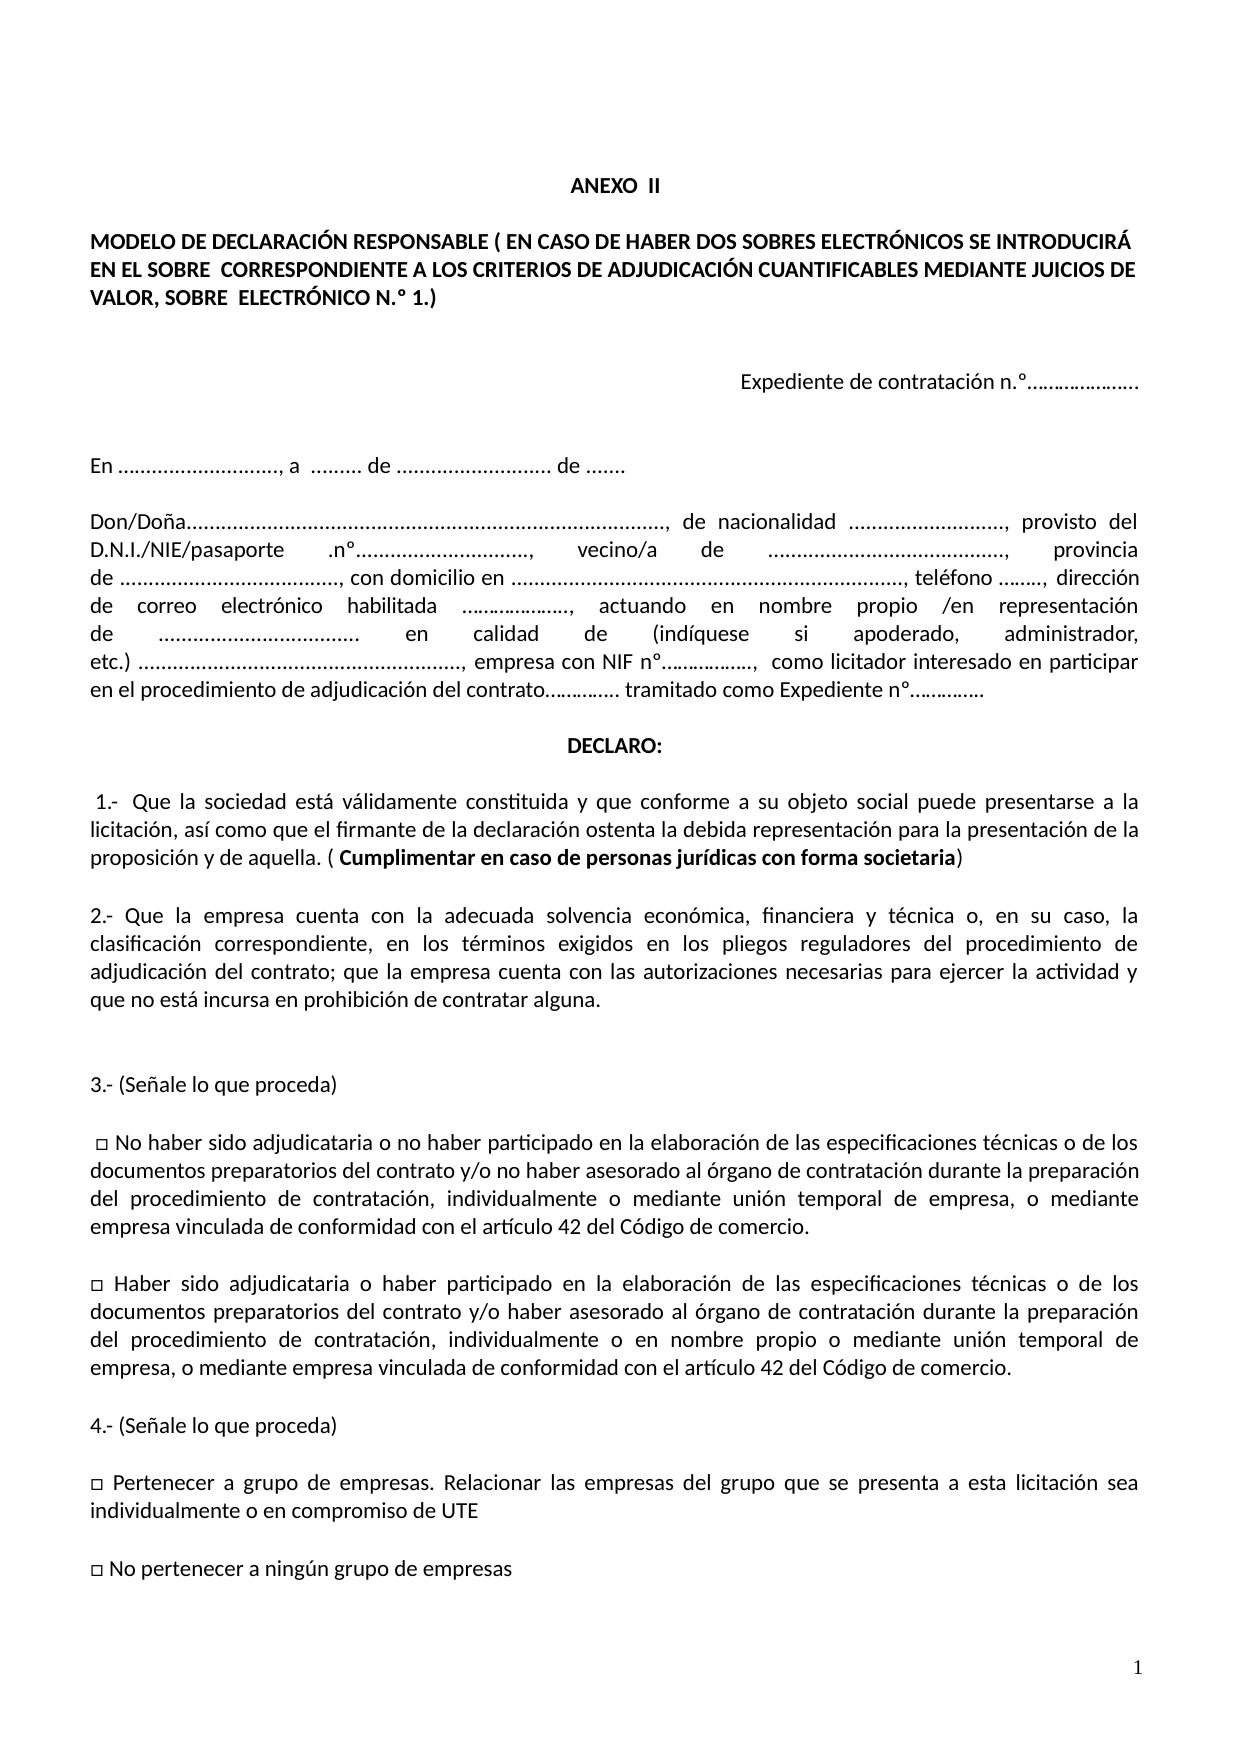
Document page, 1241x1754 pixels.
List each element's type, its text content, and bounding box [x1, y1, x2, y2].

text En …........................., a ......... de ........................... de ....... [90, 451, 1140, 479]
text □ No haber sido adjudicataria o no haber participado en la elaboración de las especificaciones técnicas o de los documentos preparatorios del contrato y/o no haber asesorado al órgano de contratación durante la preparación del procedimiento de contratación, individualmente o mediante unión temporal de empresa, o mediante empresa vinculada de conformidad con el artículo 42 del Código de comercio. [90, 1128, 1141, 1240]
text 2.- Que la empresa cuenta con la adecuada solvencia económica, financiera y técnica o, en su caso, la clasificación correspondiente, en los términos exigidos en los pliegos reguladores del procedimiento de adjudicación del contrato; que la empresa cuenta con las autorizaciones necesarias para ejercer la actividad y que no está incursa en prohibición de contratar alguna. [90, 901, 1140, 1013]
text Don/Doña..................................................................................., de nacionalidad ..........................., provisto del D.N.I./NIE/pasaporte .nº.............................., vecino/a de ........................................., provincia de ......................................, con domicilio en ...................................................................., teléfono …….., dirección de correo electrónico habilitada ……………….., actuando en nombre propio /en representación de ................................... en calidad de (indíquese si apoderado, administrador, etc.) ........................................................, empresa con NIF nº…………….., como licitador interesado en participar en el procedimiento de adjudicación del contrato………….. tramitado como Expediente nº………….. [90, 507, 1140, 703]
text □ Haber sido adjudicataria o haber participado en la elaboración de las especificaciones técnicas o de los documentos preparatorios del contrato y/o haber asesorado al órgano de contratación durante la preparación del procedimiento de contratación, individualmente o en nombre propio o mediante unión temporal de empresa, o mediante empresa vinculada de conformidad con el artículo 42 del Código de comercio. [90, 1269, 1141, 1381]
text DECLARO: [90, 731, 1140, 759]
text □ Pertenecer a grupo de empresas. Relacionar las empresas del grupo que se presenta a esta licitación sea individualmente o en compromiso de UTE [90, 1468, 1141, 1524]
text 4.- (Señale lo que proceda) [90, 1411, 1141, 1439]
text ANEXO II [90, 171, 1141, 199]
text 1.- Que la sociedad está válidamente constituida y que conforme a su objeto social puede presentarse a la licitación, así como que el firmante de la declaración ostenta la debida representación para la presentación de la proposición y de aquella. ( Cumplimentar en caso de personas jurídicas con forma societaria) [90, 787, 1141, 871]
text □ No pertenecer a ningún grupo de empresas [90, 1554, 1141, 1582]
text MODELO DE DECLARACIÓN RESPONSABLE ( EN CASO DE HABER DOS SOBRES ELECTRÓNICOS SE INTRODUCIRÁ EN EL SOBRE CORRESPONDIENTE A LOS CRITERIOS DE ADJUDICACIÓN CUANTIFICABLES MEDIANTE JUICIOS DE VALOR, SOBRE ELECTRÓNICO N.º 1.) [90, 227, 1141, 311]
text 3.- (Señale lo que proceda) [90, 1070, 1141, 1098]
text Expediente de contratación n.º………………... [90, 367, 1140, 395]
